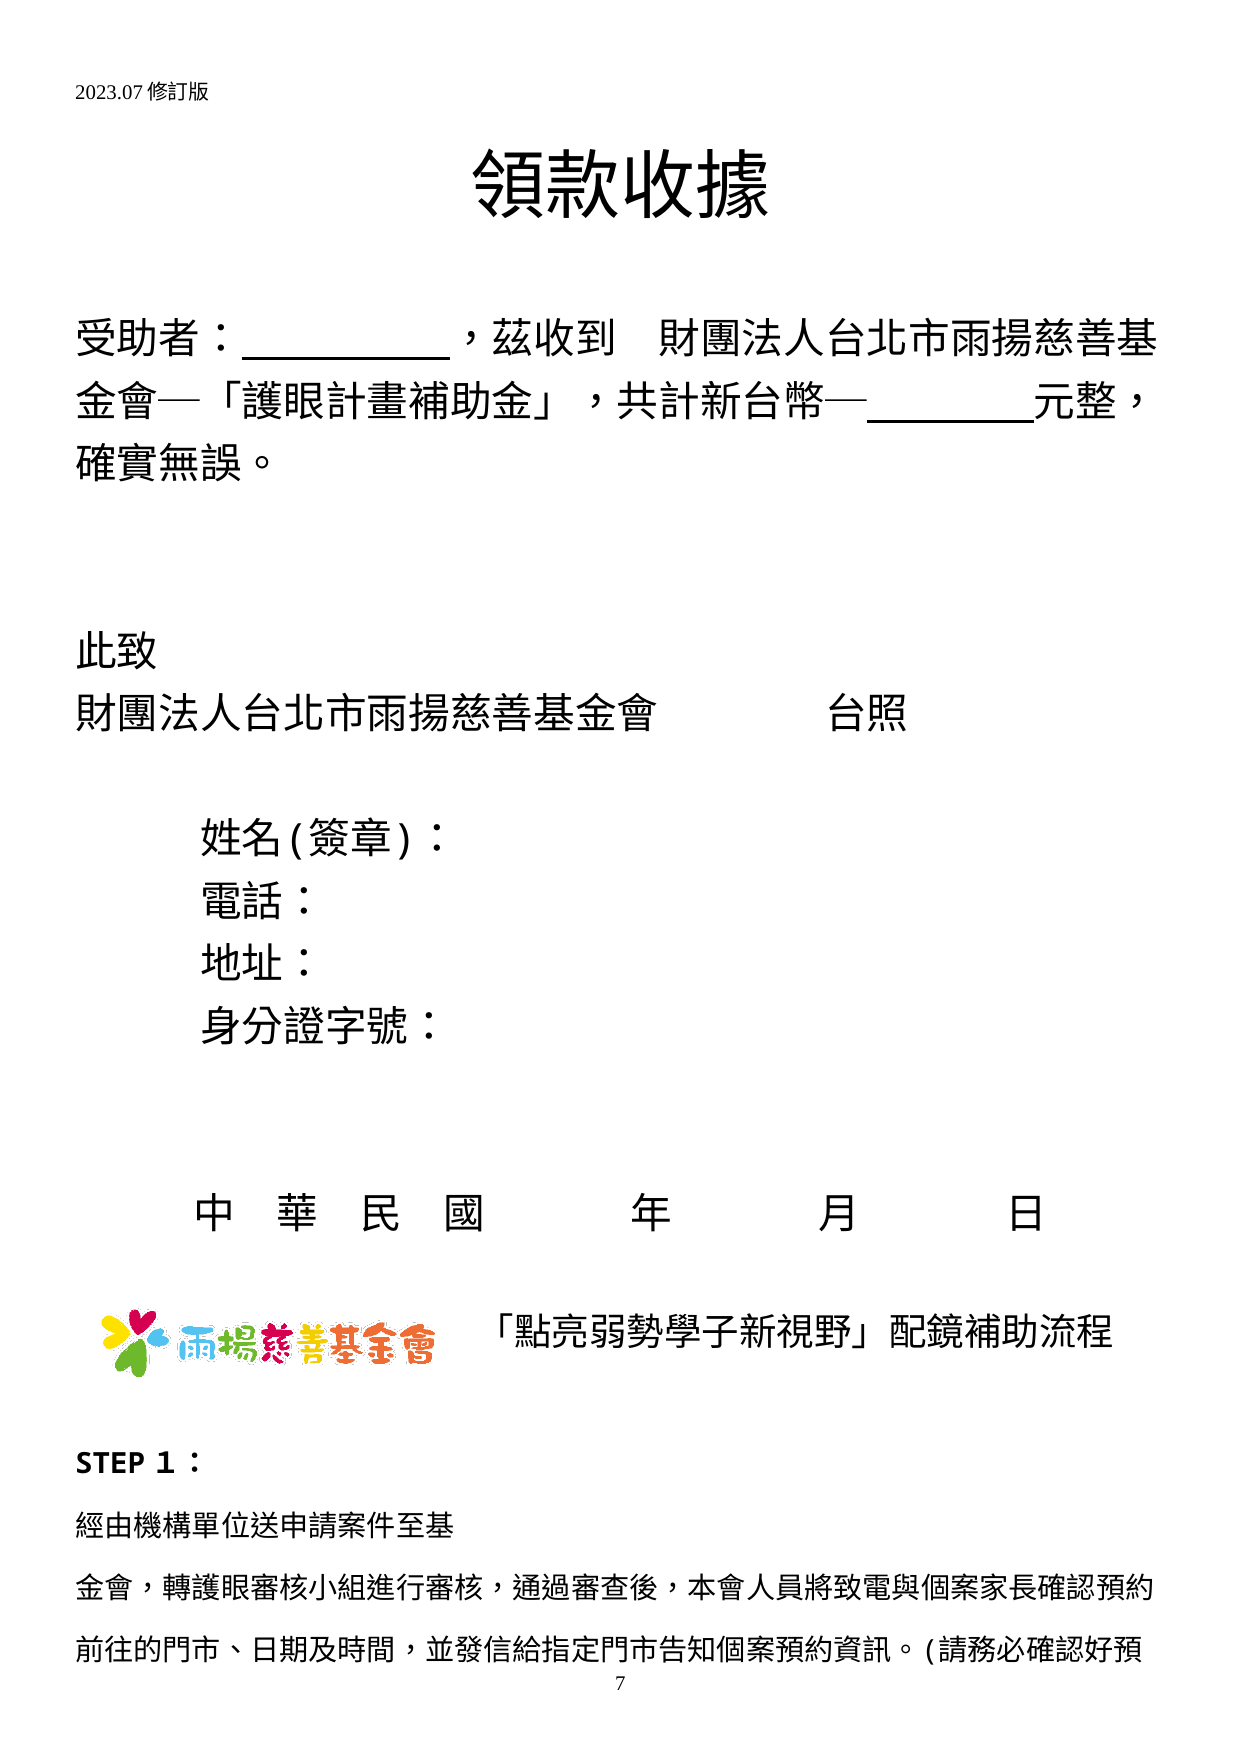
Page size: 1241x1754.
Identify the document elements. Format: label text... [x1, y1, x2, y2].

text 財團法人台北市雨揚慈善基金會 台照 [75, 669, 1165, 732]
text 中 華 民 國 年 月 日 [75, 1169, 1165, 1232]
text 受助者： ，茲收到 財團法人台北市雨揚慈善基金會─「護眼計畫補助金」，共計新台幣─ 元整，確實無誤。 [75, 294, 1165, 482]
text 此致 [75, 607, 1165, 669]
text 領款收據 [75, 107, 1165, 232]
text 「點亮弱勢學子新視野」配鏡補助流程 [476, 1302, 1132, 1356]
text 經由機構單位送申請案件至基金會，轉護眼審核小組進行審核，通過審查後，本會人員將致電與個案家長確認預約前往的門市、日期及時間，並發信給指定門市告知個案預約資訊。(請務必確認好預 [75, 1482, 1165, 1669]
text 電話： [75, 857, 1165, 919]
text 地址： [75, 919, 1165, 982]
text 姓名(簽章)： [75, 794, 1165, 857]
text STEP１： [75, 1294, 1165, 1524]
text 身分證字號： [75, 982, 1165, 1044]
